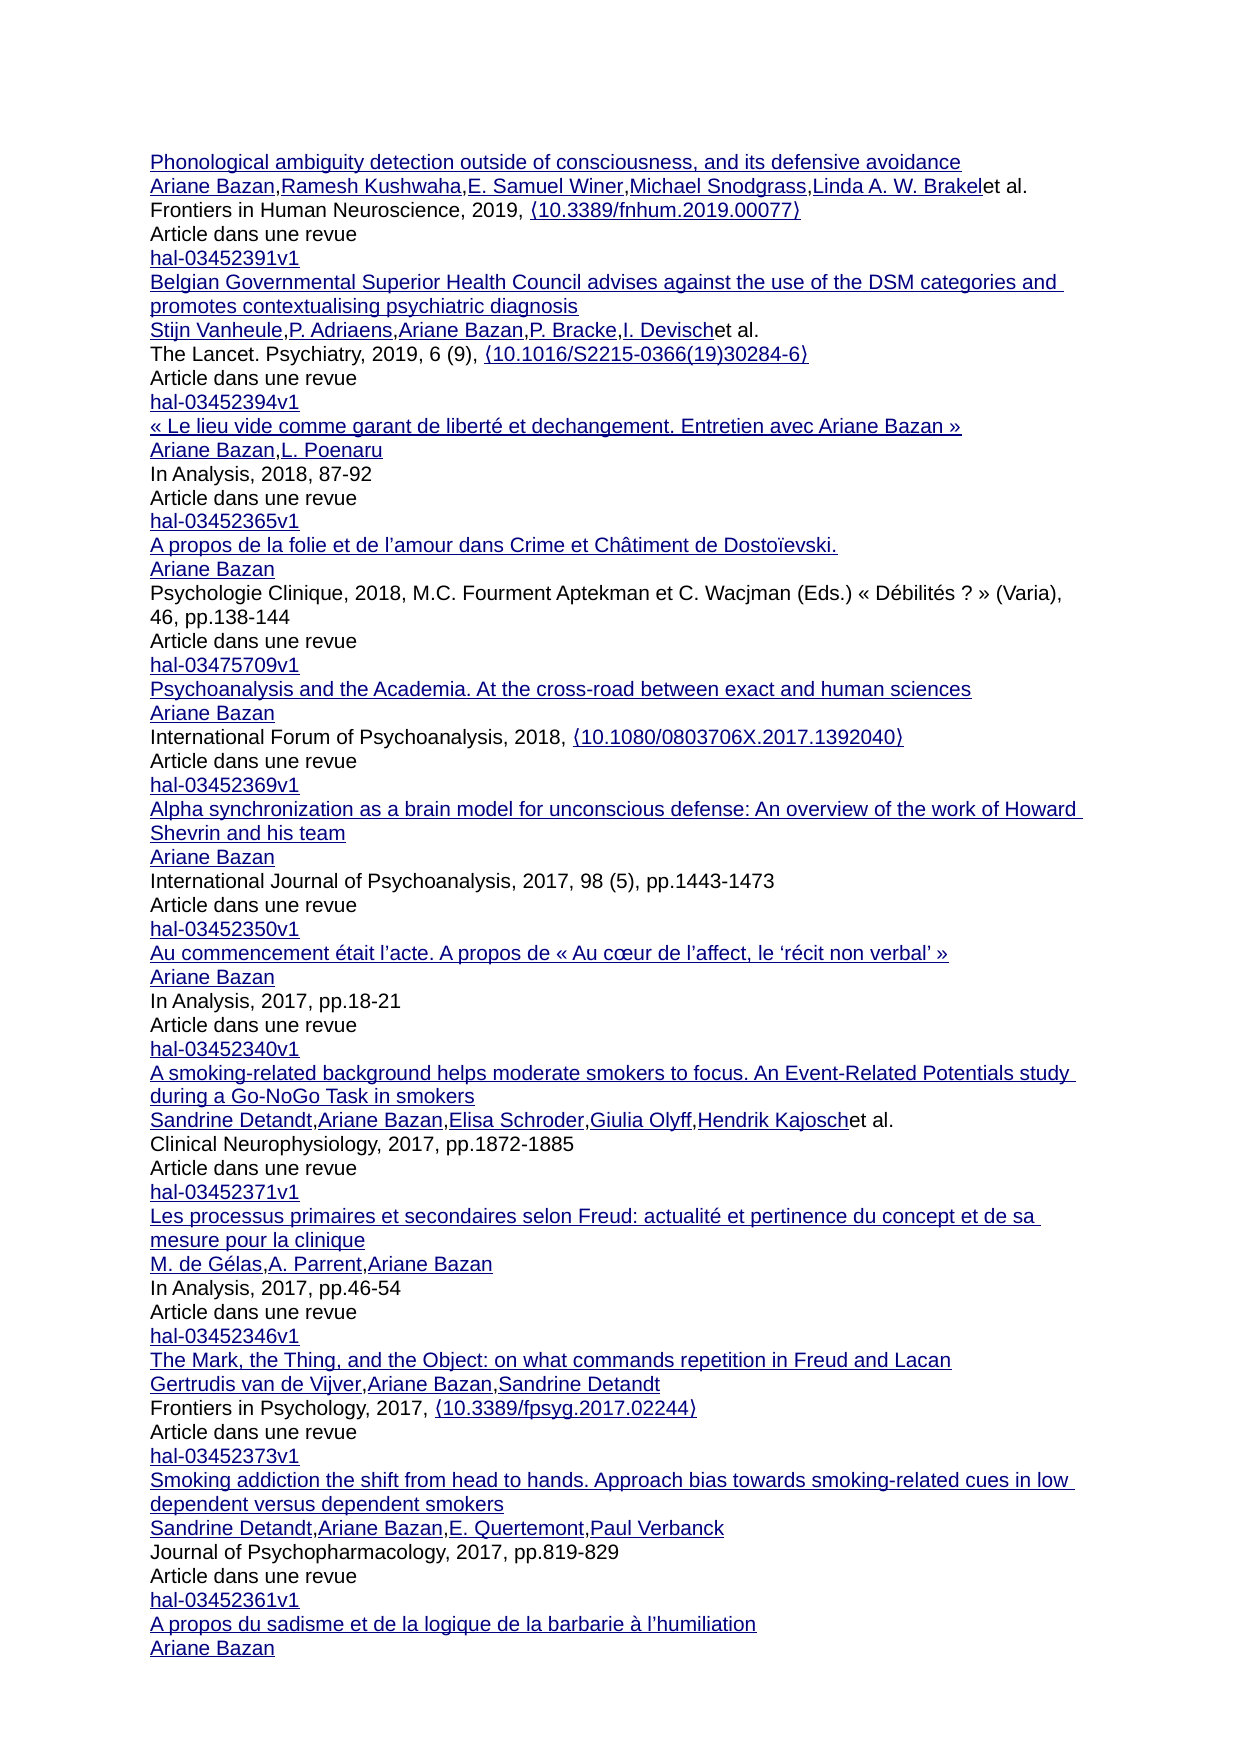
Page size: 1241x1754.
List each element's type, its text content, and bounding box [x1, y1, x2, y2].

table_cell « Le lieu vide comme garant de liberté et dechangement. Entretien avec Ariane Bazan » Ariane Bazan,L. Poenaru In Analysis, 2018, 87-92 Article dans une revue hal-03452365v1 [150, 414, 1090, 533]
table_cell Phonological ambiguity detection outside of consciousness, and its defensive avoidance Ariane Bazan,Ramesh Kushwaha,E. Samuel Winer,Michael Snodgrass,Linda A. W. Brakelet al. Frontiers in Human Neuroscience, 2019, ⟨10.3389/fnhum.2019.00077⟩ Article dans une revue hal-03452391v1 [150, 150, 1090, 270]
table_cell A propos de la folie et de l’amour dans Crime et Châtiment de Dostoïevski. Ariane Bazan Psychologie Clinique, 2018, M.C. Fourment Aptekman et C. Wacjman (Eds.) « Débilités ? » (Varia), 46, pp.138-144 Article dans une revue hal-03475709v1 [150, 533, 1090, 677]
table_cell Smoking addiction the shift from head to hands. Approach bias towards smoking-related cues in low dependent versus dependent smokers Sandrine Detandt,Ariane Bazan,E. Quertemont,Paul Verbanck Journal of Psychopharmacology, 2017, pp.819-829 Article dans une revue hal-03452361v1 [150, 1468, 1090, 1611]
table_cell Au commencement était l’acte. A propos de « Au cœur de l’affect, le ‘récit non verbal’ » Ariane Bazan In Analysis, 2017, pp.18-21 Article dans une revue hal-03452340v1 [150, 941, 1090, 1060]
table_cell A propos du sadisme et de la logique de la barbarie à l’humiliation Ariane Bazan [150, 1611, 1090, 1659]
table_cell Psychoanalysis and the Academia. At the cross-road between exact and human sciences Ariane Bazan International Forum of Psychoanalysis, 2018, ⟨10.1080/0803706X.2017.1392040⟩ Article dans une revue hal-03452369v1 [150, 677, 1090, 797]
table_cell Alpha synchronization as a brain model for unconscious defense: An overview of the work of Howard Shevrin and his team Ariane Bazan International Journal of Psychoanalysis, 2017, 98 (5), pp.1443-1473 Article dans une revue hal-03452350v1 [150, 797, 1090, 941]
table_cell A smoking-related background helps moderate smokers to focus. An Event-Related Potentials study during a Go-NoGo Task in smokers Sandrine Detandt,Ariane Bazan,Elisa Schroder,Giulia Olyff,Hendrik Kajoschet al. Clinical Neurophysiology, 2017, pp.1872-1885 Article dans une revue hal-03452371v1 [150, 1060, 1090, 1204]
table_cell The Mark, the Thing, and the Object: on what commands repetition in Freud and Lacan Gertrudis van de Vijver,Ariane Bazan,Sandrine Detandt Frontiers in Psychology, 2017, ⟨10.3389/fpsyg.2017.02244⟩ Article dans une revue hal-03452373v1 [150, 1348, 1090, 1468]
table_cell Les processus primaires et secondaires selon Freud: actualité et pertinence du concept et de sa mesure pour la clinique M. de Gélas,A. Parrent,Ariane Bazan In Analysis, 2017, pp.46-54 Article dans une revue hal-03452346v1 [150, 1204, 1090, 1348]
table_cell Belgian Governmental Superior Health Council advises against the use of the DSM categories and promotes contextualising psychiatric diagnosis Stijn Vanheule,P. Adriaens,Ariane Bazan,P. Bracke,I. Devischet al. The Lancet. Psychiatry, 2019, 6 (9), ⟨10.1016/S2215-0366(19)30284-6⟩ Article dans une revue hal-03452394v1 [150, 270, 1090, 413]
